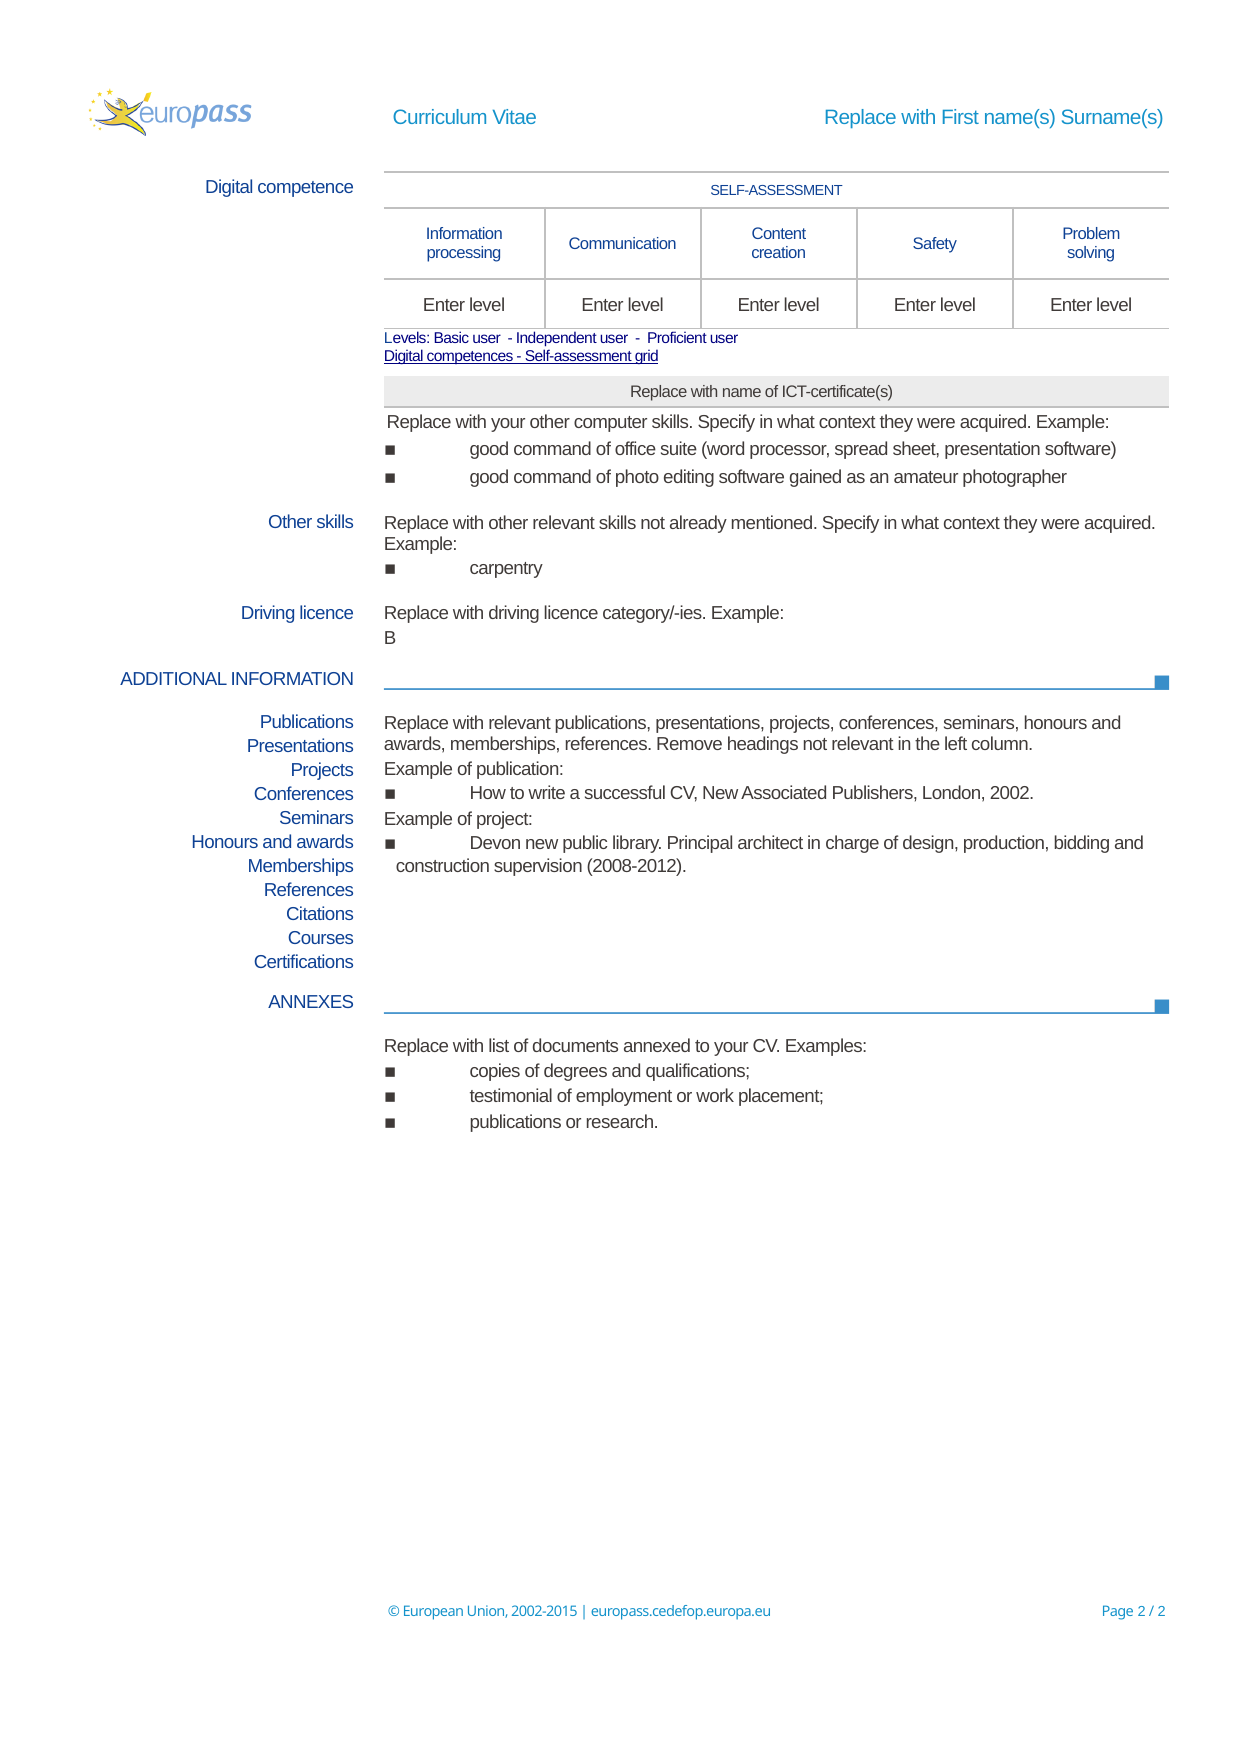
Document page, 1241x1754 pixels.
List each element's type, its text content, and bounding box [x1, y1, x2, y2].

table_cell Enter level [1014, 280, 1169, 328]
table_header [384, 991, 1169, 1012]
table_header Replace with relevant publications, presentations, projects, conferences, seminars, honours and awards, memberships, references. Remove headings not relevant in the left column. Example of publication: How to write a successful CV, New Associated Publishers, London, 2002. Example of project: Devon new public library. Principal architect in charge of design, production, bidding and construction supervision (2008-2012). [384, 709, 1169, 972]
table_cell [89, 328, 384, 376]
table_header SELF-ASSESSMENT [384, 173, 1169, 207]
table_header [384, 668, 1169, 688]
table_cell Enter level [858, 280, 1012, 328]
table_cell Content creation [702, 209, 856, 277]
table_cell Levels: Basic user - Independent user - Proficient user Digital competences - Self-assessment grid [384, 329, 1169, 376]
table_cell [89, 406, 384, 489]
table_cell Information processing [384, 209, 544, 277]
table_header [89, 1033, 384, 1133]
table_header Driving licence [89, 599, 384, 648]
table_cell Enter level [384, 280, 544, 328]
table_cell Replace with name of ICT-certificate(s) [384, 376, 1169, 406]
table_cell Enter level [546, 280, 700, 328]
table_cell [89, 376, 384, 406]
table_cell [89, 278, 384, 328]
table_header Publications Presentations Projects Conferences Seminars Honours and awards Memberships References Citations Courses Certifications [89, 709, 384, 972]
table_header ANNEXES [89, 991, 384, 1013]
table_header Digital competence [89, 171, 384, 277]
table_header ADDITIONAL INFORMATION [89, 668, 384, 689]
table_cell Enter level [702, 280, 856, 328]
table_header Replace with other relevant skills not already mentioned. Specify in what context they were acquired. Example: carpentry [384, 509, 1169, 580]
table_header Replace with list of documents annexed to your CV. Examples: copies of degrees and qualifications; testimonial of employment or work placement; publications or research. [384, 1033, 1169, 1133]
table_cell Communication [546, 209, 700, 277]
table_cell Problem solving [1014, 209, 1169, 277]
table_cell Replace with your other computer skills. Specify in what context they were acquired. Example: good command of office suite (word processor, spread sheet, presentation software) good command of photo editing software gained as an amateur photographer [384, 408, 1169, 489]
table_header Replace with driving licence category/-ies. Example: B [384, 599, 1169, 648]
table_cell Safety [858, 209, 1012, 277]
table_header Other skills [89, 509, 384, 580]
